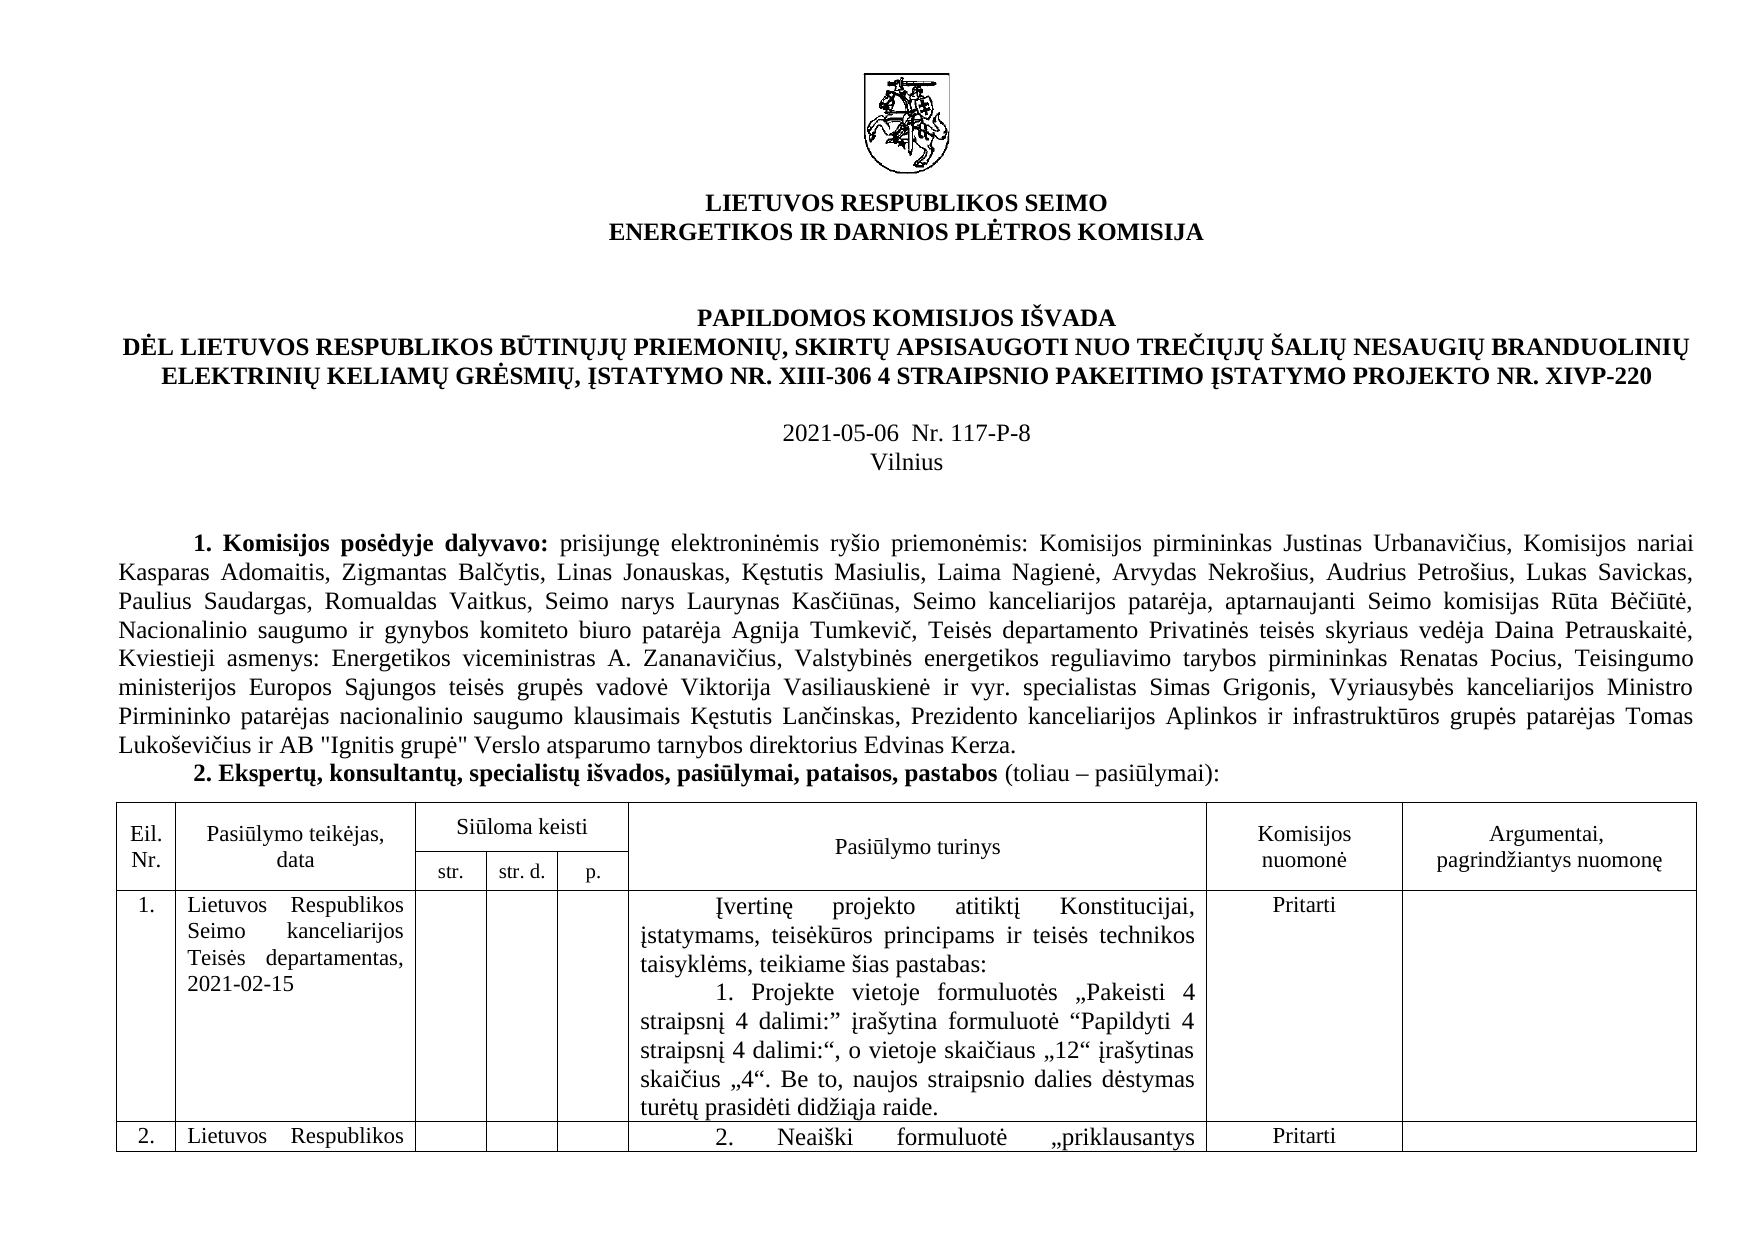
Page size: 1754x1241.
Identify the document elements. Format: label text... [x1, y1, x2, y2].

text Energetikos IR DARNIOS PLĖTROS komisija [118, 217, 1695, 246]
table_header Eil. Nr. [117, 803, 175, 890]
table_header Pasiūlymo teikėjas, data [176, 803, 415, 890]
table_cell [487, 891, 557, 1121]
table_cell Lietuvos Respublikos [176, 1122, 415, 1151]
text 2. Ekspertų, konsultantų, specialistų išvados, pasiūlymai, pataisos, pastabos (toliau – pasiūlymai): [118, 758, 1695, 787]
table_header Argumentai, pagrindžiantys nuomonę [1403, 803, 1696, 890]
table_cell Įvertinę projekto atitiktį Konstitucijai, įstatymams, teisėkūros principams ir teisės technikos taisyklėms, teikiame šias pastabas: 1. Projekte vietoje formuluotės „Pakeisti 4 straipsnį 4 dalimi:” įrašytina formuluotė “Papildyti 4 straipsnį 4 dalimi:“, o vietoje skaičiaus „12“ įrašytinas skaičius „4“. Be to, naujos straipsnio dalies dėstymas turėtų prasidėti didžiąja raide. [629, 891, 1206, 1121]
text Vilnius [118, 447, 1695, 476]
table_cell [487, 1122, 557, 1151]
text 1. Komisijos posėdyje dalyvavo: prisijungę elektroninėmis ryšio priemonėmis: Komisijos pirmininkas Justinas Urbanavičius, Komisijos nariai Kasparas Adomaitis, Zigmantas Balčytis, Linas Jonauskas, Kęstutis Masiulis, Laima Nagienė, Arvydas Nekrošius, Audrius Petrošius, Lukas Savickas, Paulius Saudargas, Romualdas Vaitkus, Seimo narys Laurynas Kasčiūnas, Seimo kanceliarijos patarėja, aptarnaujanti Seimo komisijas Rūta Bėčiūtė, Nacionalinio saugumo ir gynybos komiteto biuro patarėja Agnija Tumkevič, Teisės departamento Privatinės teisės skyriaus vedėja Daina Petrauskaitė, Kviestieji asmenys: Energetikos viceministras A. Zananavičius, Valstybinės energetikos reguliavimo tarybos pirmininkas Renatas Pocius, Teisingumo ministerijos Europos Sąjungos teisės grupės vadovė Viktorija Vasiliauskienė ir vyr. specialistas Simas Grigonis, Vyriausybės kanceliarijos Ministro Pirmininko patarėjas nacionalinio saugumo klausimais Kęstutis Lančinskas, Prezidento kanceliarijos Aplinkos ir infrastruktūros grupės patarėjas Tomas Lukoševičius ir AB "Ignitis grupė" Verslo atsparumo tarnybos direktorius Edvinas Kerza. [118, 528, 1695, 758]
table_cell Pritarti [1207, 891, 1402, 1121]
table_cell str. [416, 852, 486, 890]
table_cell [558, 891, 628, 1121]
table_cell str. d. [487, 852, 557, 890]
table_cell 1. [117, 891, 175, 1121]
table_header Pasiūlymo turinys [629, 803, 1206, 890]
table_cell [416, 891, 486, 1121]
table_cell 2. [117, 1122, 175, 1151]
table_cell [416, 1122, 486, 1151]
table_cell [1403, 1122, 1696, 1151]
table_header Siūloma keisti [416, 803, 628, 851]
text 2021-05-06 Nr. 117-P-8 [118, 418, 1695, 447]
table_cell [1403, 891, 1696, 1121]
table_cell 2. Neaiški formuluotė „priklausantys [629, 1122, 1206, 1151]
text LIETUVOS RESPUBLIKOS SEIMO [118, 188, 1695, 217]
table_cell [558, 1122, 628, 1151]
table_cell Pritarti [1207, 1122, 1402, 1151]
table_cell Lietuvos Respublikos Seimo kanceliarijos Teisės departamentas, 2021-02-15 [176, 891, 415, 1121]
text DĖL LIETUVOS RESPUBLIKOS BŪTINŲJŲ PRIEMONIŲ, SKIRTŲ APSISAUGOTI NUO TREČIŲJŲ ŠALIŲ NESAUGIŲ BRANDUOLINIŲ ELEKTRINIŲ KELIAMŲ GRĖSMIŲ, ĮSTATYMO NR. XIII-306 4 STRAIPSNIO PAKEITIMO ĮSTATYMO PROJEKTO NR. XIVP-220 [118, 332, 1695, 389]
table_header Komisijos nuomonė [1207, 803, 1402, 890]
table_cell p. [558, 852, 628, 890]
text PAPILDOMOS KOMISIJOS IŠVADA [118, 303, 1695, 332]
